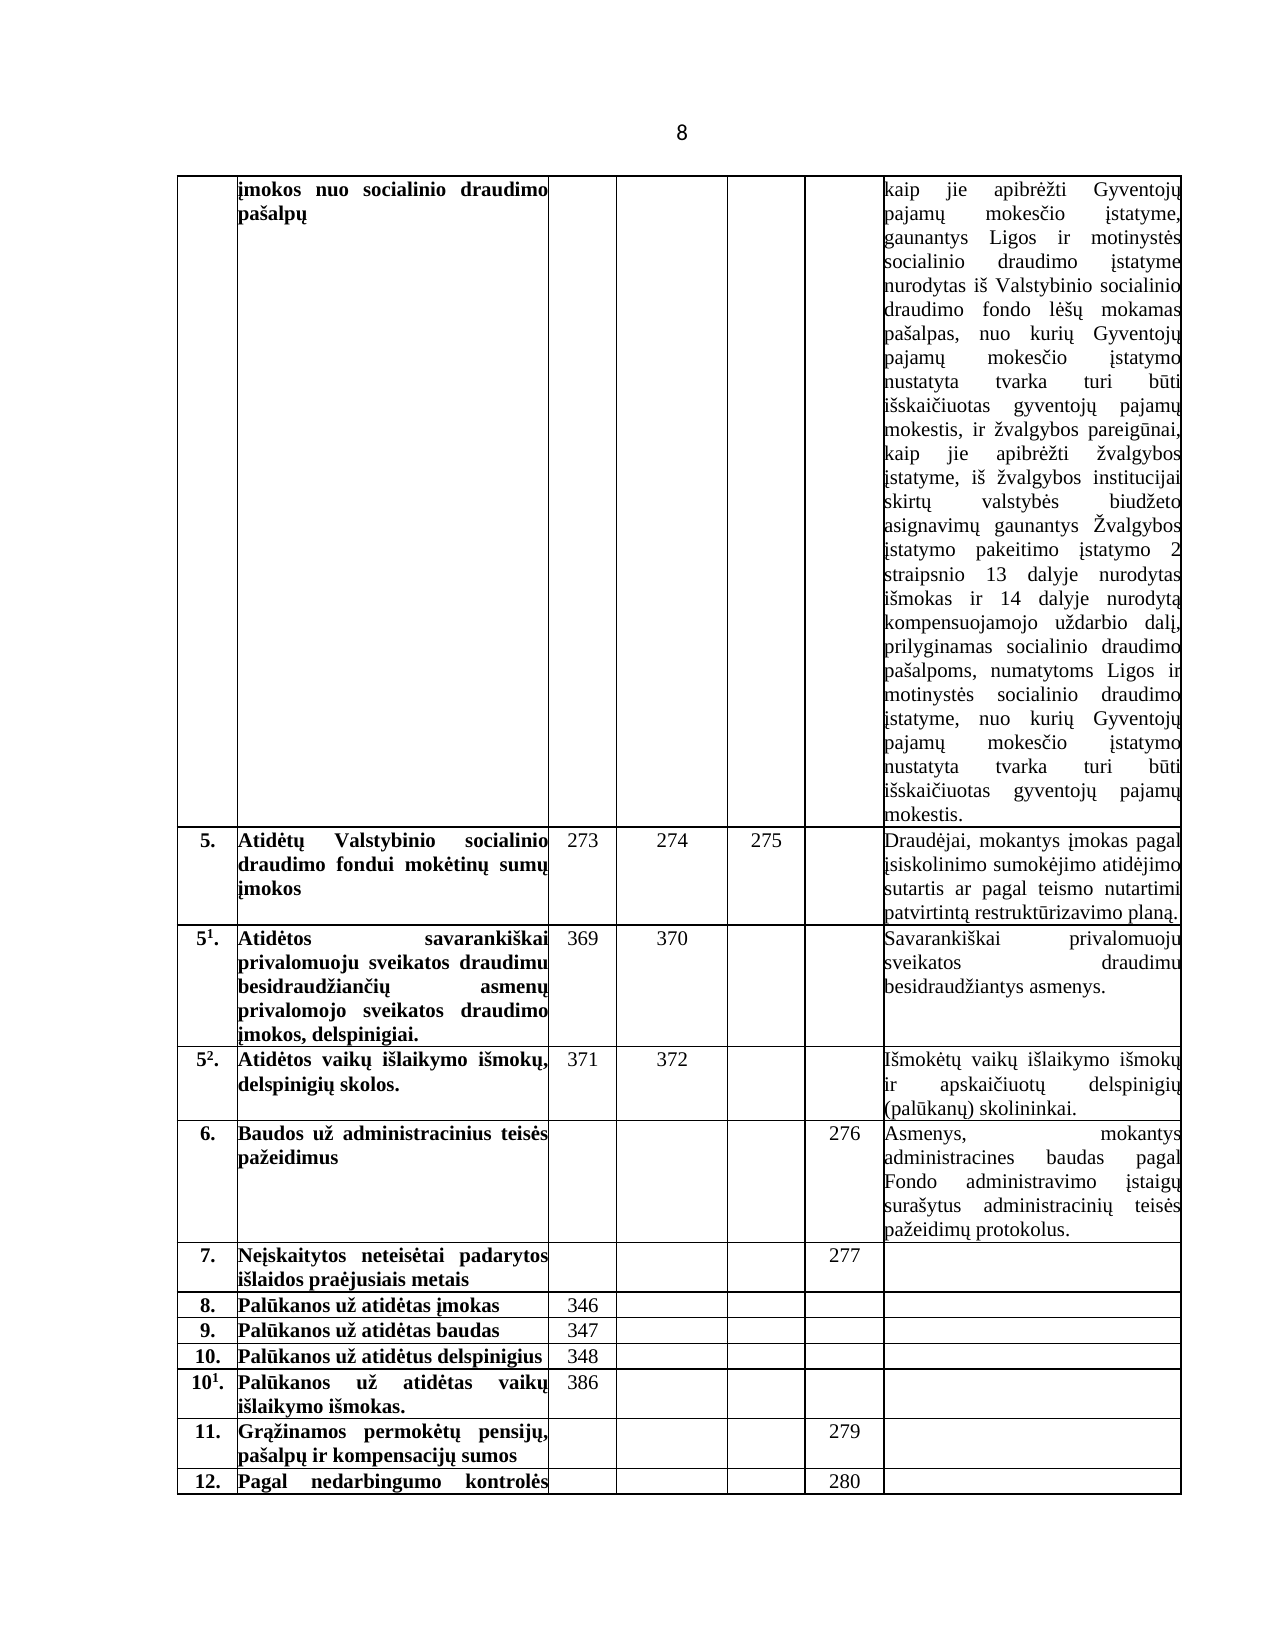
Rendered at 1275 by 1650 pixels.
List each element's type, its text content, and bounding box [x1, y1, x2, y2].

table_cell 277 [806, 1243, 883, 1291]
table_cell Savarankiškai privalomuoju sveikatos draudimu besidraudžiantys asmenys. [885, 926, 1180, 1046]
table_cell [617, 1370, 727, 1418]
table_cell 273 [549, 828, 616, 924]
table_cell [728, 177, 804, 826]
table_cell 276 [806, 1121, 883, 1241]
table_cell Pagal nedarbingumo kontrolės [238, 1469, 548, 1493]
table_cell Palūkanos už atidėtas vaikų išlaikymo išmokas. [238, 1370, 548, 1418]
table_cell Neįskaitytos neteisėtai padarytos išlaidos praėjusiais metais [238, 1243, 548, 1291]
table_cell [728, 1344, 804, 1368]
table_cell [617, 1344, 727, 1368]
table_cell 12. [178, 1469, 237, 1493]
table_cell 348 [549, 1344, 616, 1368]
table_cell 11. [178, 1419, 237, 1467]
table_cell 372 [617, 1047, 727, 1119]
table_cell [617, 1243, 727, 1291]
table_cell [885, 1243, 1180, 1291]
table_cell [806, 926, 883, 1046]
table_cell Palūkanos už atidėtus delspinigius [238, 1344, 548, 1368]
table_cell [549, 1469, 616, 1493]
table_cell 275 [728, 828, 804, 924]
table_cell Draudėjai, mokantys įmokas pagal įsiskolinimo sumokėjimo atidėjimo sutartis ar pagal teismo nutartimi patvirtintą restruktūrizavimo planą. [885, 828, 1180, 924]
table_cell [617, 1318, 727, 1342]
table_cell Palūkanos už atidėtas baudas [238, 1318, 548, 1342]
table_cell [549, 1121, 616, 1241]
table_cell 51. [178, 926, 237, 1046]
table_cell Išmokėtų vaikų išlaikymo išmokų ir apskaičiuotų delspinigių (palūkanų) skolininkai. [885, 1047, 1180, 1119]
table_cell 7. [178, 1243, 237, 1291]
table_cell [885, 1370, 1180, 1418]
table_cell Atidėtų Valstybinio socialinio draudimo fondui mokėtinų sumų įmokos [238, 828, 548, 924]
table_cell 52. [178, 1047, 237, 1119]
table_cell [728, 1318, 804, 1342]
table_cell įmokos nuo socialinio draudimo pašalpų [238, 177, 548, 826]
table_cell 346 [549, 1293, 616, 1317]
table_cell 370 [617, 926, 727, 1046]
table_cell [728, 926, 804, 1046]
table_cell [728, 1370, 804, 1418]
table_cell [885, 1318, 1180, 1342]
table_cell 280 [806, 1469, 883, 1493]
table_cell [806, 1344, 883, 1368]
table_cell Grąžinamos permokėtų pensijų, pašalpų ir kompensacijų sumos [238, 1419, 548, 1467]
table_cell [806, 177, 883, 826]
table_cell 371 [549, 1047, 616, 1119]
table_cell [178, 177, 237, 826]
table_cell [728, 1047, 804, 1119]
table_cell [549, 1243, 616, 1291]
table_cell 369 [549, 926, 616, 1046]
table_cell [885, 1469, 1180, 1493]
table_cell 347 [549, 1318, 616, 1342]
table_cell [617, 177, 727, 826]
table_cell 101. [178, 1370, 237, 1418]
table_cell [728, 1419, 804, 1467]
table_cell 9. [178, 1318, 237, 1342]
table_cell [806, 1293, 883, 1317]
table_cell Atidėtos savarankiškai privalomuoju sveikatos draudimu besidraudžiančių asmenų privalomojo sveikatos draudimo įmokos, delspinigiai. [238, 926, 548, 1046]
table_cell 274 [617, 828, 727, 924]
table_cell [806, 1370, 883, 1418]
table_cell kaip jie apibrėžti Gyventojų pajamų mokesčio įstatyme, gaunantys Ligos ir motinystės socialinio draudimo įstatyme nurodytas iš Valstybinio socialinio draudimo fondo lėšų mokamas pašalpas, nuo kurių Gyventojų pajamų mokesčio įstatymo nustatyta tvarka turi būti išskaičiuotas gyventojų pajamų mokestis, ir žvalgybos pareigūnai, kaip jie apibrėžti žvalgybos įstatyme, iš žvalgybos institucijai skirtų valstybės biudžeto asignavimų gaunantys Žvalgybos įstatymo pakeitimo įstatymo 2 straipsnio 13 dalyje nurodytas išmokas ir 14 dalyje nurodytą kompensuojamojo uždarbio dalį, prilyginamas socialinio draudimo pašalpoms, numatytoms Ligos ir motinystės socialinio draudimo įstatyme, nuo kurių Gyventojų pajamų mokesčio įstatymo nustatyta tvarka turi būti išskaičiuotas gyventojų pajamų mokestis. [885, 177, 1180, 826]
table_cell 5. [178, 828, 237, 924]
table_cell [806, 1318, 883, 1342]
table_cell Palūkanos už atidėtas įmokas [238, 1293, 548, 1317]
table_cell [885, 1419, 1180, 1467]
table_cell [617, 1419, 727, 1467]
table_cell [728, 1121, 804, 1241]
table_cell [728, 1243, 804, 1291]
table_cell Atidėtos vaikų išlaikymo išmokų, delspinigių skolos. [238, 1047, 548, 1119]
table_cell [549, 1419, 616, 1467]
table_cell [728, 1293, 804, 1317]
table_cell [617, 1469, 727, 1493]
table_cell Baudos už administracinius teisės pažeidimus [238, 1121, 548, 1241]
table_cell [617, 1121, 727, 1241]
table_cell [885, 1344, 1180, 1368]
table_cell 386 [549, 1370, 616, 1418]
table_cell [617, 1293, 727, 1317]
table_cell [806, 828, 883, 924]
table_cell [728, 1469, 804, 1493]
table_cell [885, 1293, 1180, 1317]
table_cell 10. [178, 1344, 237, 1368]
table_cell 6. [178, 1121, 237, 1241]
table_cell 279 [806, 1419, 883, 1467]
table_cell [549, 177, 616, 826]
table_cell 8. [178, 1293, 237, 1317]
table_cell Asmenys, mokantys administracines baudas pagal Fondo administravimo įstaigų surašytus administracinių teisės pažeidimų protokolus. [885, 1121, 1180, 1241]
table_cell [806, 1047, 883, 1119]
